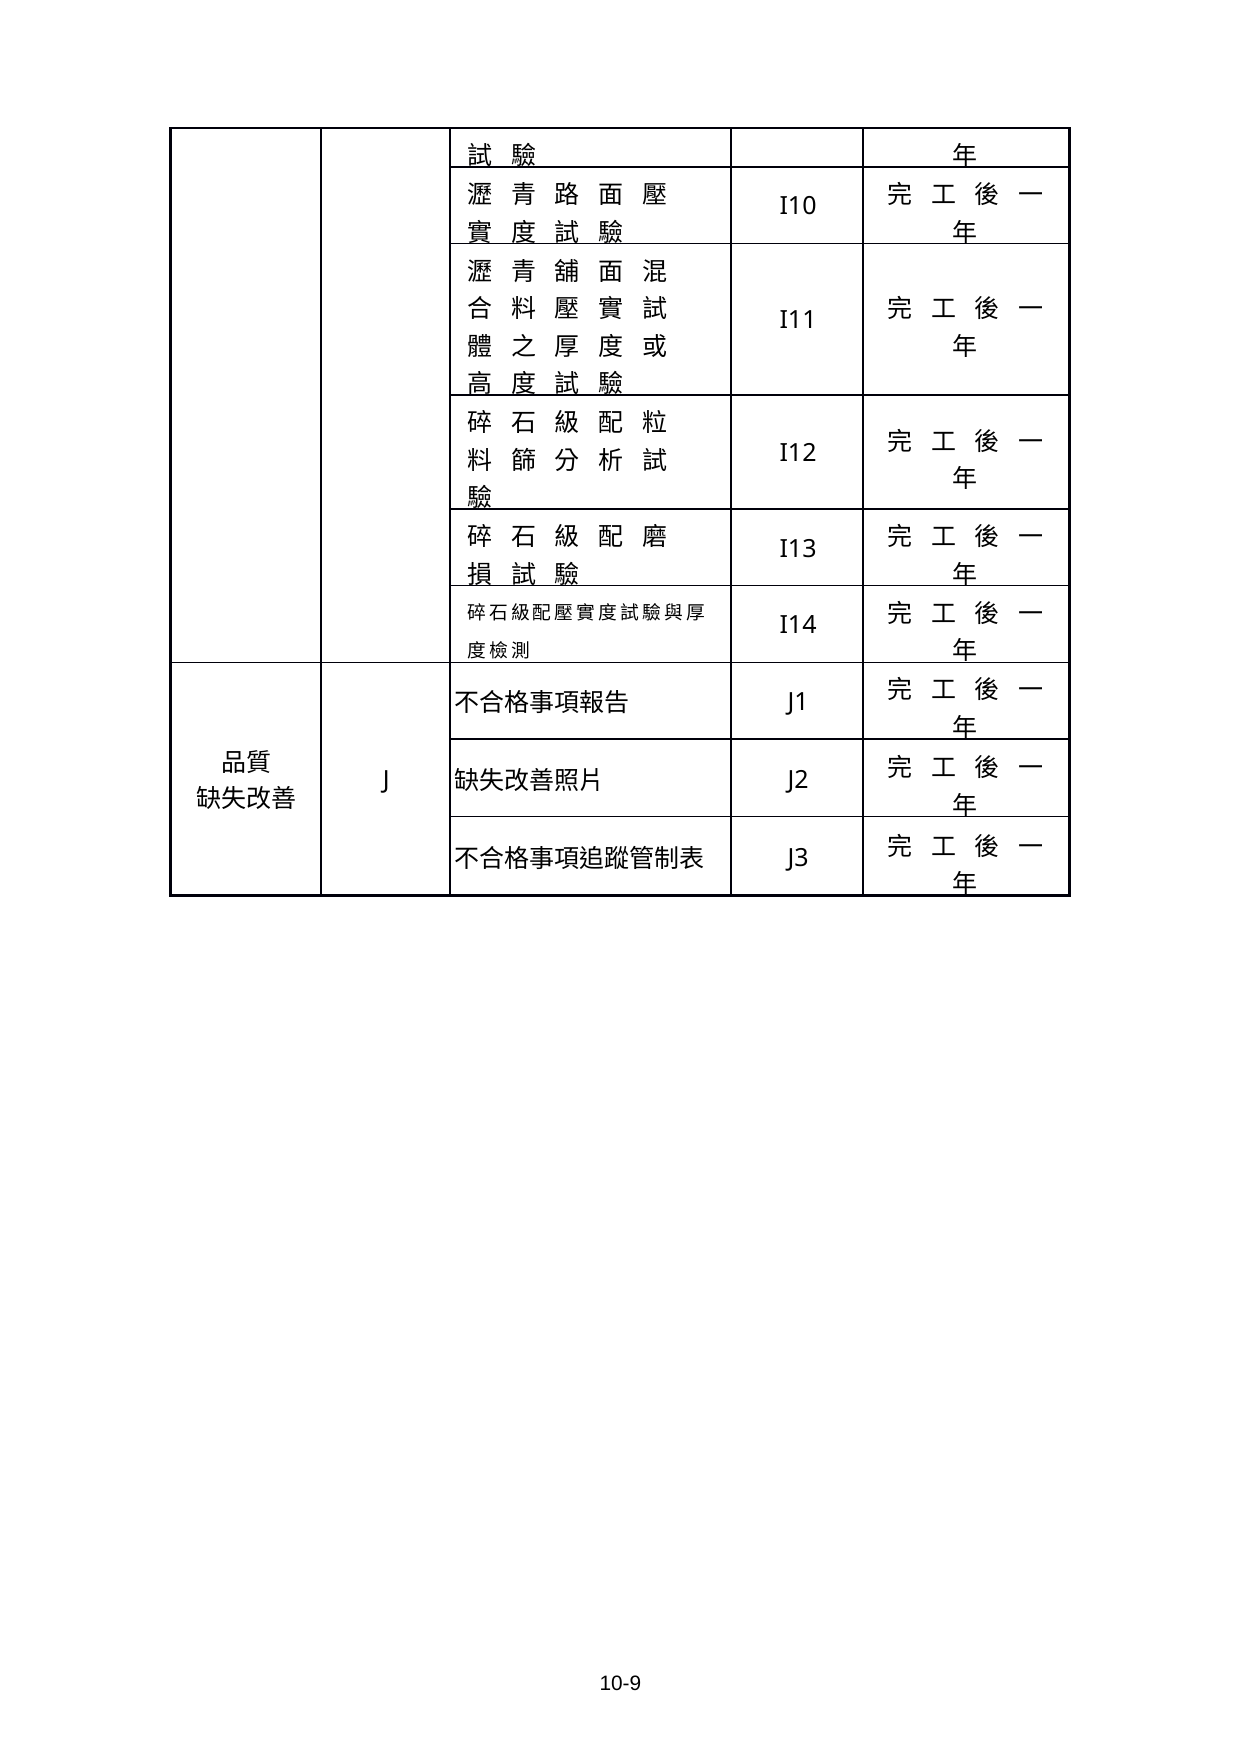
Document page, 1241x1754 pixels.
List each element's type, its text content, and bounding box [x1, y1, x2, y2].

table_cell 完工後一年 [864, 396, 1068, 508]
table_cell I13 [732, 510, 862, 585]
table_cell 瀝青舖面混合料壓實試體之厚度或高度試驗 [451, 244, 730, 394]
table_cell 碎石級配壓實度試驗與厚度檢測 [451, 586, 730, 661]
table_cell 品質 缺失改善 [172, 663, 320, 894]
table_cell [172, 129, 320, 661]
table_cell J2 [732, 740, 862, 816]
table_cell [322, 129, 449, 661]
table_cell 瀝青路面壓實度試驗 [451, 168, 730, 243]
table_cell 不合格事項追蹤管制表 [451, 817, 730, 894]
table_cell J1 [732, 663, 862, 738]
table_cell I12 [732, 396, 862, 508]
table_cell J3 [732, 817, 862, 894]
table_cell 完工後一年 [864, 817, 1068, 894]
table_cell 不合格事項報告 [451, 663, 730, 738]
table_cell 完工後一年 [864, 663, 1068, 738]
table_cell 碎石級配粒料篩分析試驗 [451, 396, 730, 508]
table_cell 完工後一年 [864, 168, 1068, 243]
table_cell 完工後一年 [864, 586, 1068, 661]
table_cell I11 [732, 244, 862, 394]
table_cell [732, 129, 862, 166]
table_cell 碎石級配磨損試驗 [451, 510, 730, 585]
table_cell J [322, 663, 449, 894]
table_cell 完工後一年 [864, 244, 1068, 394]
table_cell I14 [732, 586, 862, 661]
table_cell 缺失改善照片 [451, 740, 730, 816]
table_cell 完工後一年 [864, 510, 1068, 585]
table_cell I10 [732, 168, 862, 243]
table_cell 年 [864, 129, 1068, 166]
table_cell 試驗 [451, 129, 730, 166]
table_cell 完工後一年 [864, 740, 1068, 816]
